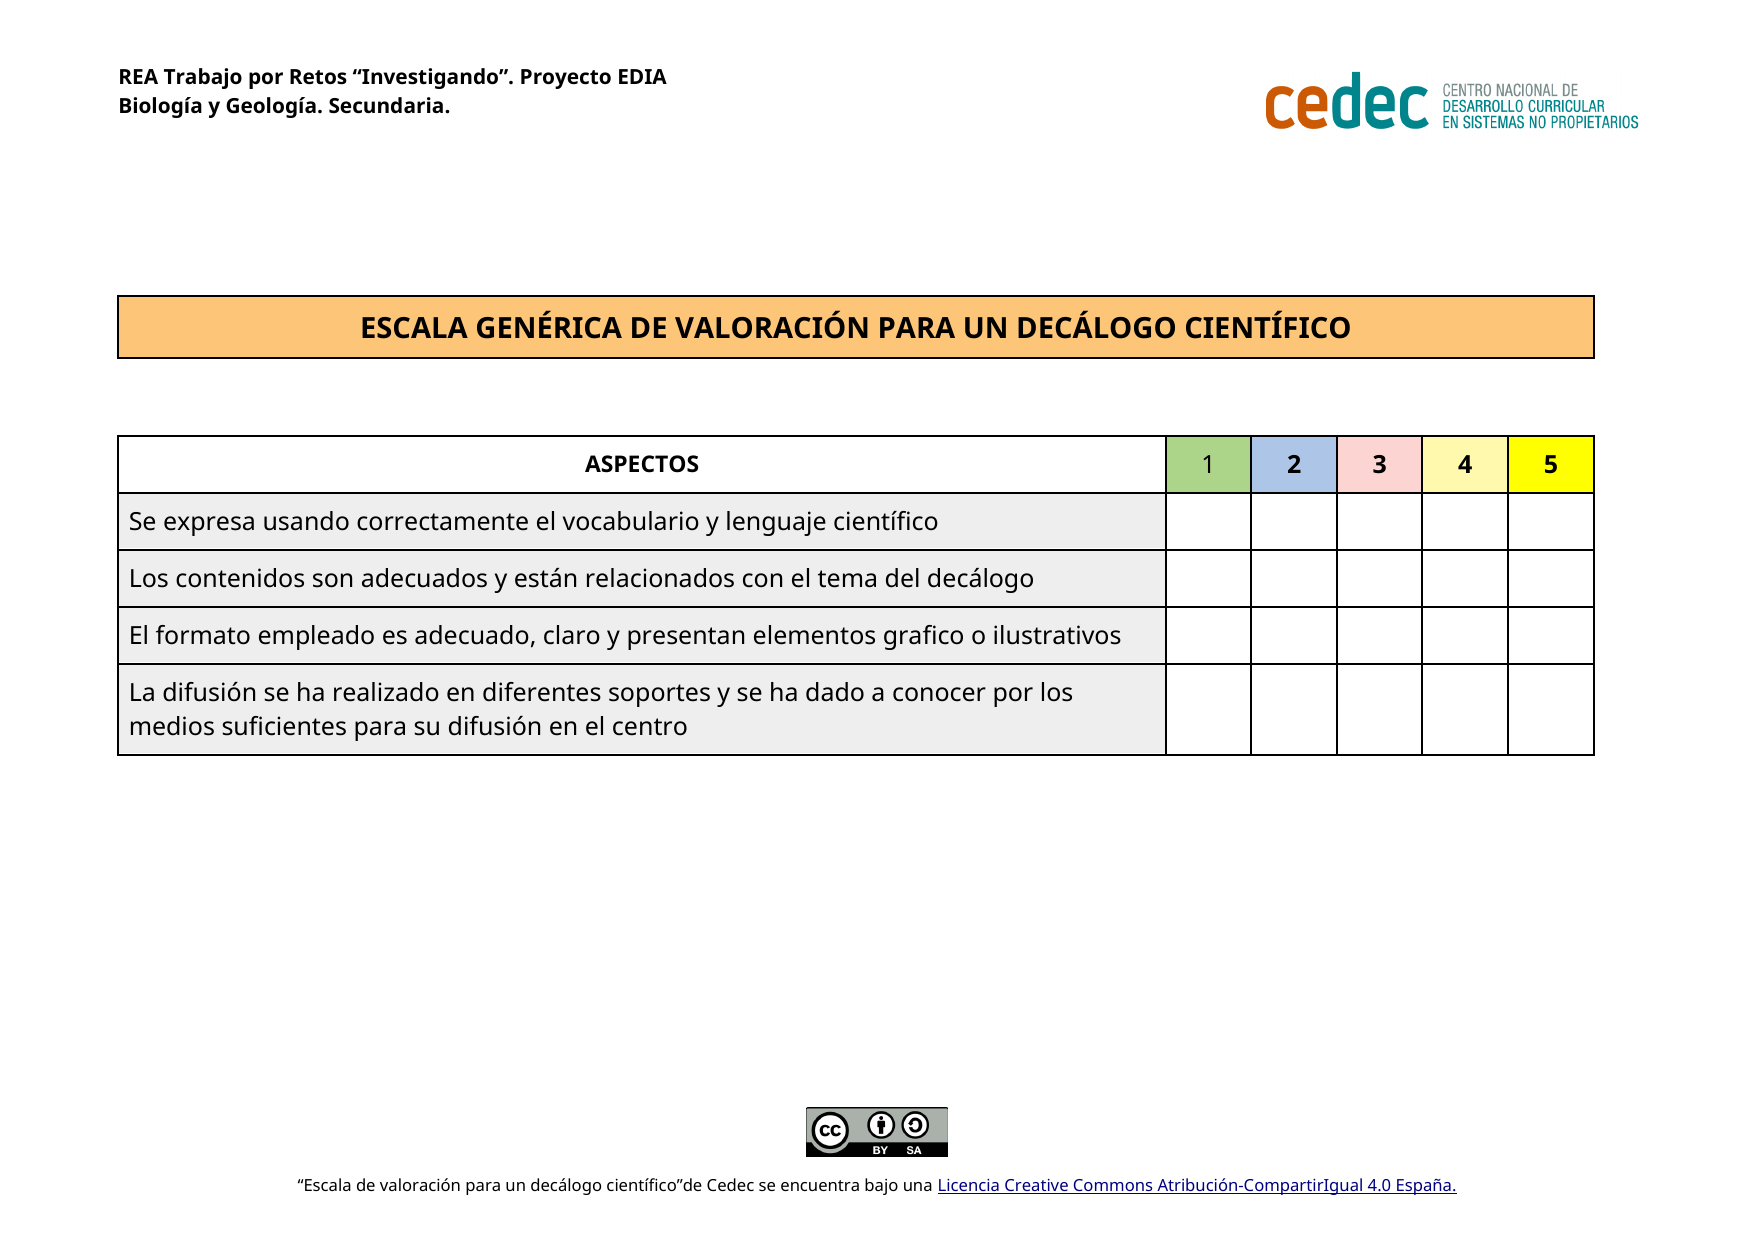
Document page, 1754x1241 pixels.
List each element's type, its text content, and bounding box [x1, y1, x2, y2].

table_cell [1423, 551, 1507, 606]
table_cell [1338, 665, 1421, 753]
table_cell [1338, 494, 1421, 548]
table_cell [1167, 665, 1250, 753]
table_header 5 [1509, 437, 1593, 492]
table_cell [1167, 494, 1250, 548]
table_header 3 [1338, 437, 1421, 492]
table_cell [1509, 665, 1593, 753]
table_header 1 [1167, 437, 1250, 492]
table_cell [1509, 494, 1593, 548]
table_header ESCALA GENÉRICA DE VALORACIÓN PARA UN DECÁLOGO CIENTÍFICO [119, 297, 1593, 357]
table_header ASPECTOS [119, 437, 1165, 492]
table_cell [1167, 608, 1250, 662]
picture [806, 1107, 948, 1157]
table_cell [1509, 608, 1593, 662]
table_cell [1509, 551, 1593, 606]
table_cell La difusión se ha realizado en diferentes soportes y se ha dado a conocer por los medios suficientes para su difusión en el centro [119, 665, 1165, 753]
table_cell [1252, 551, 1336, 606]
table_cell Se expresa usando correctamente el vocabulario y lenguaje científico [119, 494, 1165, 548]
table_cell El formato empleado es adecuado, claro y presentan elementos grafico o ilustrativos [119, 608, 1165, 662]
table_header 4 [1423, 437, 1507, 492]
table_cell [1252, 665, 1336, 753]
table_cell [1252, 608, 1336, 662]
table_cell [1167, 551, 1250, 606]
table_cell [1423, 608, 1507, 662]
table_header 2 [1252, 437, 1336, 492]
table_cell [1423, 665, 1507, 753]
table_cell Los contenidos son adecuados y están relacionados con el tema del decálogo [119, 551, 1165, 606]
table_cell [1338, 608, 1421, 662]
table_cell [1423, 494, 1507, 548]
picture [1263, 70, 1647, 139]
table_cell [1338, 551, 1421, 606]
table_cell [1252, 494, 1336, 548]
